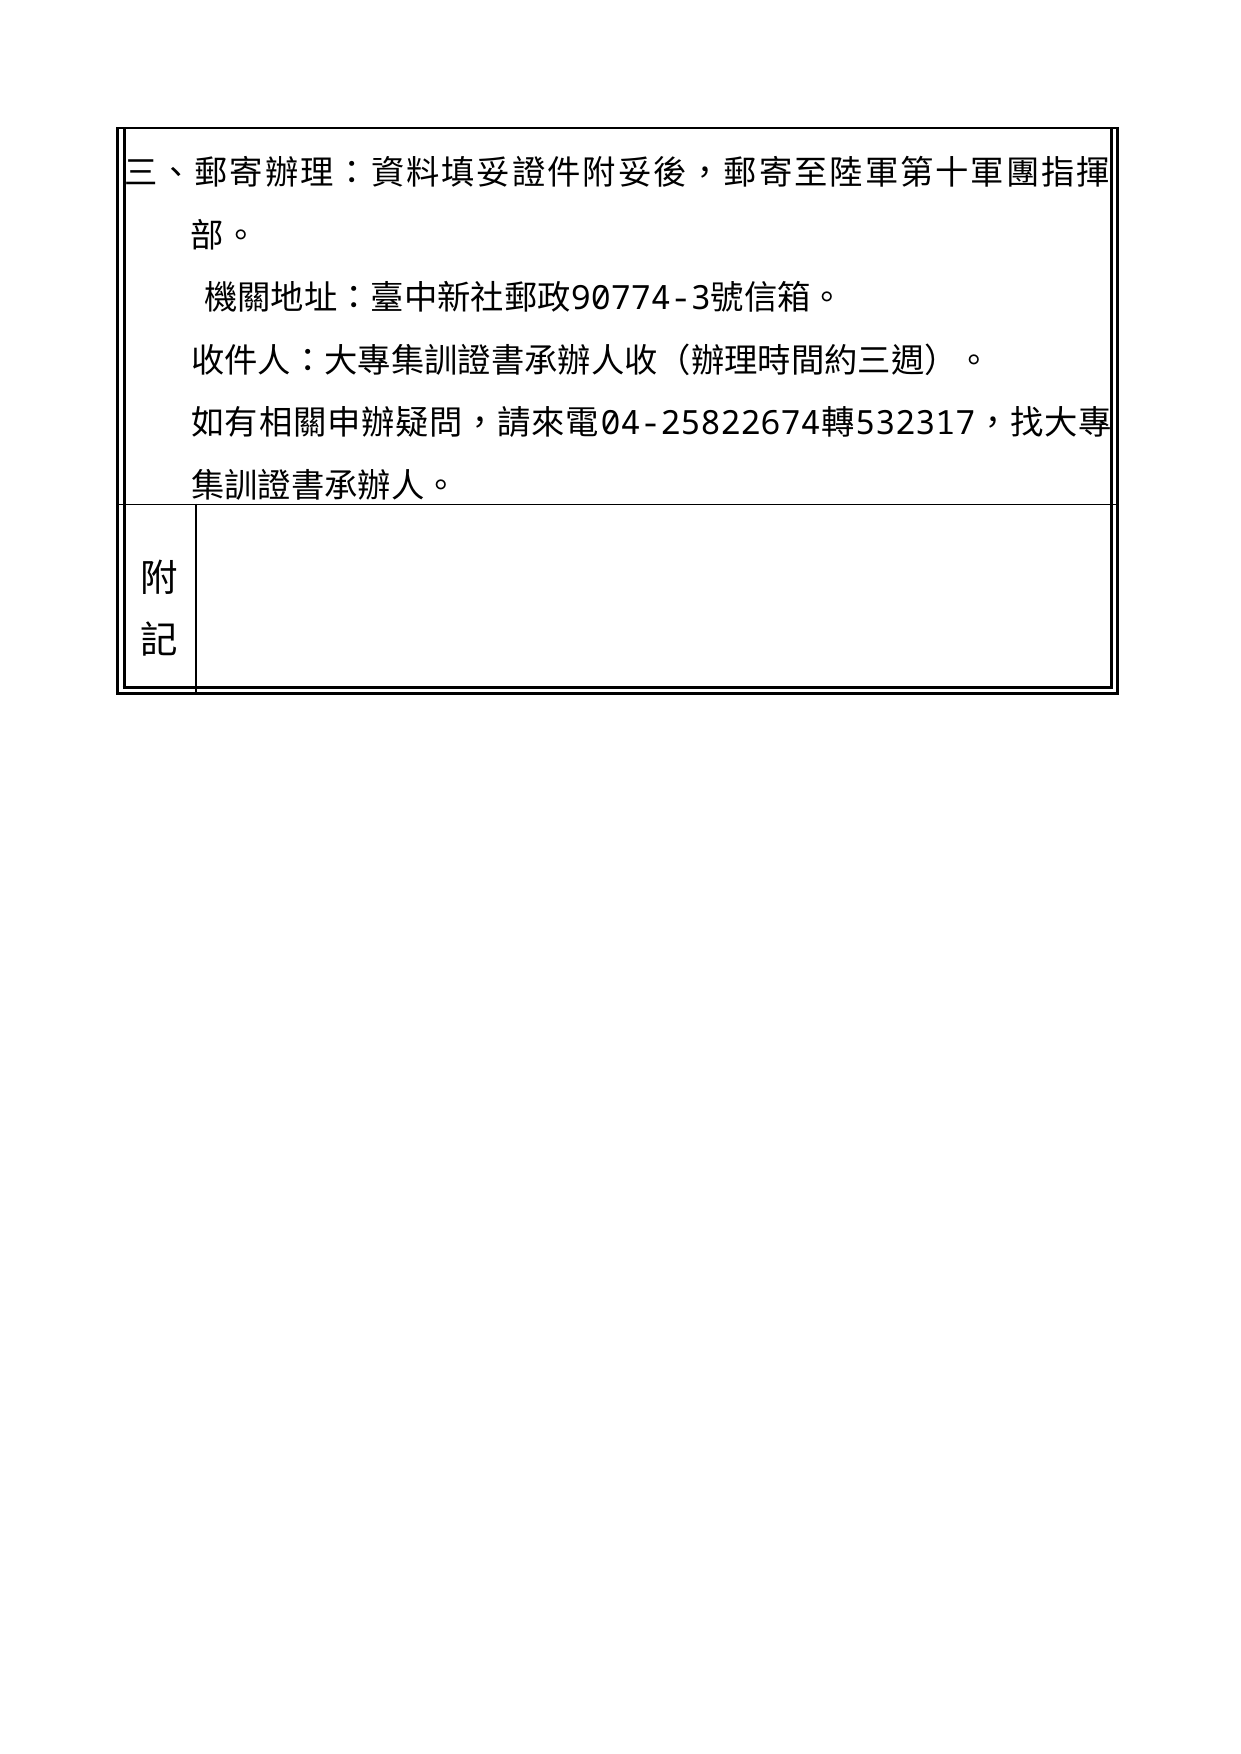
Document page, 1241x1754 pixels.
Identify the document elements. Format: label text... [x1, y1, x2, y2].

table_cell 附記 [126, 505, 195, 686]
table_cell [197, 505, 1110, 686]
table_cell 一、申請表上的受訓資料請填寫詳細，以便能快速作業。（受訓資料若不清楚時，盡量能詢問一起受訓的同學或結訓團體照片可參考等資料。） 二、檢附身分證正反面影本、退伍令正反面影本（如服國民兵或替代役請附上國民兵證明影本或替代役證明影本）、送訓學校畢業證書影本及掛號回郵信封（需填妥收信人地址及郵遞區號並貼妥郵資）。 三、郵寄辦理：資料填妥證件附妥後，郵寄至陸軍第十軍團指揮部。 機關地址：臺中新社郵政90774-3號信箱。 收件人：大專集訓證書承辦人收（辦理時間約三週）。 如有相關申辦疑問，請來電04-25822674轉532317，找大專集訓證書承辦人。 [126, 129, 1110, 503]
